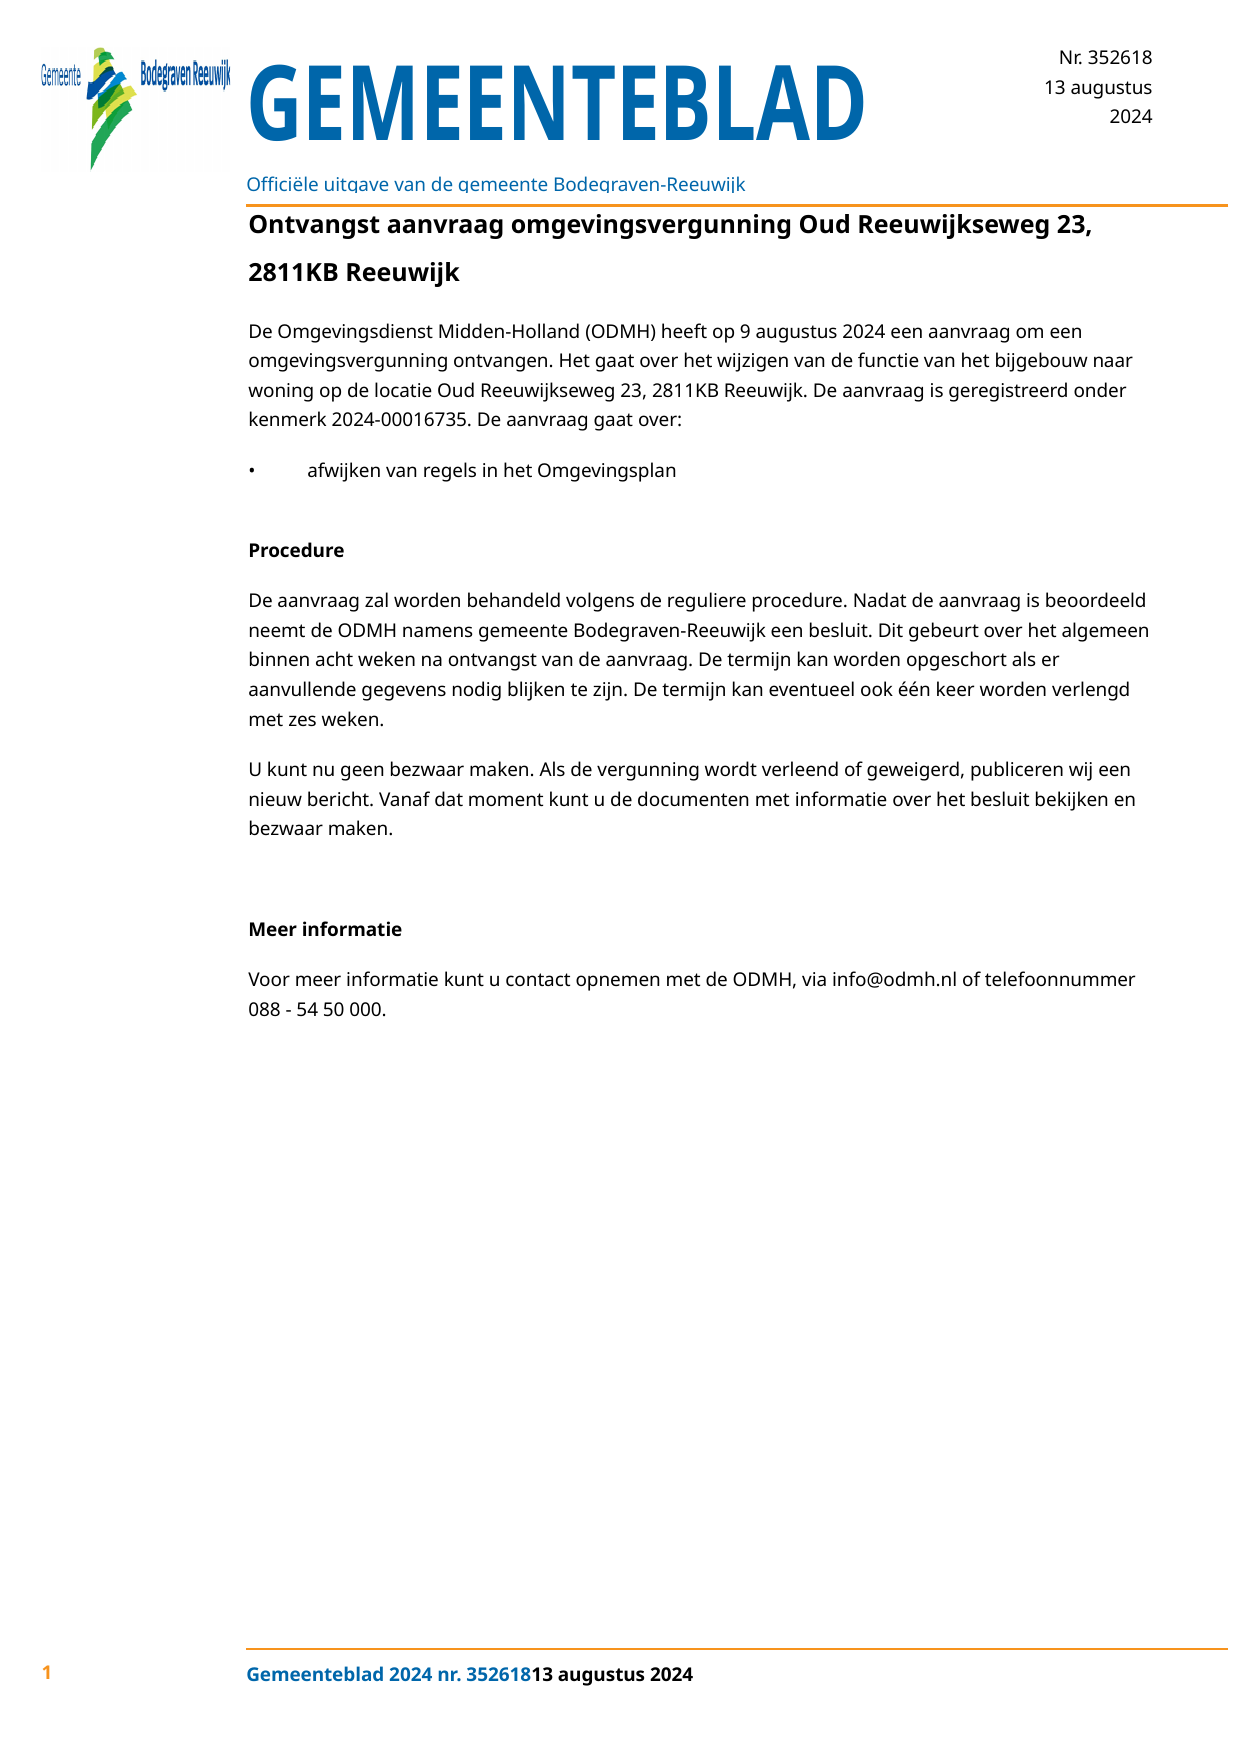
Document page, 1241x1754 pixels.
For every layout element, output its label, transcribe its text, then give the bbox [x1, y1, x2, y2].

list afwijken van regels in het Omgevingsplan [248, 457, 1152, 483]
text Ontvangst aanvraag omgevingsvergunning Oud Reeuwijkseweg 23, 2811KB Reeuwijk [248, 207, 1152, 288]
picture [41, 47, 231, 172]
text Meer informatie [248, 916, 1152, 942]
text De aanvraag zal worden behandeld volgens de reguliere procedure. Nadat de aanvraag is beoordeeld neemt de ODMH namens gemeente Bodegraven-Reeuwijk een besluit. Dit gebeurt over het algemeen binnen acht weken na ontvangst van de aanvraag. De termijn kan worden opgeschort als er aanvullende gegevens nodig blijken te zijn. De termijn kan eventueel ook één keer worden verlengd met zes weken. [248, 587, 1152, 732]
text Voor meer informatie kunt u contact opnemen met de ODMH, via info@odmh.nl of telefoonnummer 088 - 54 50 000. [248, 967, 1152, 1022]
text Procedure [248, 537, 1152, 563]
text De Omgevingsdienst Midden-Holland (ODMH) heeft op 9 augustus 2024 een aanvraag om een omgevingsvergunning ontvangen. Het gaat over het wijzigen van de functie van het bijgebouw naar woning op de locatie Oud Reeuwijkseweg 23, 2811KB Reeuwijk. De aanvraag is geregistreerd onder kenmerk 2024-00016735. De aanvraag gaat over: [248, 318, 1152, 432]
text U kunt nu geen bezwaar maken. Als de vergunning wordt verleend of geweigerd, publiceren wij een nieuw bericht. Vanaf dat moment kunt u de documenten met informatie over het besluit bekijken en bezwaar maken. [248, 756, 1152, 841]
